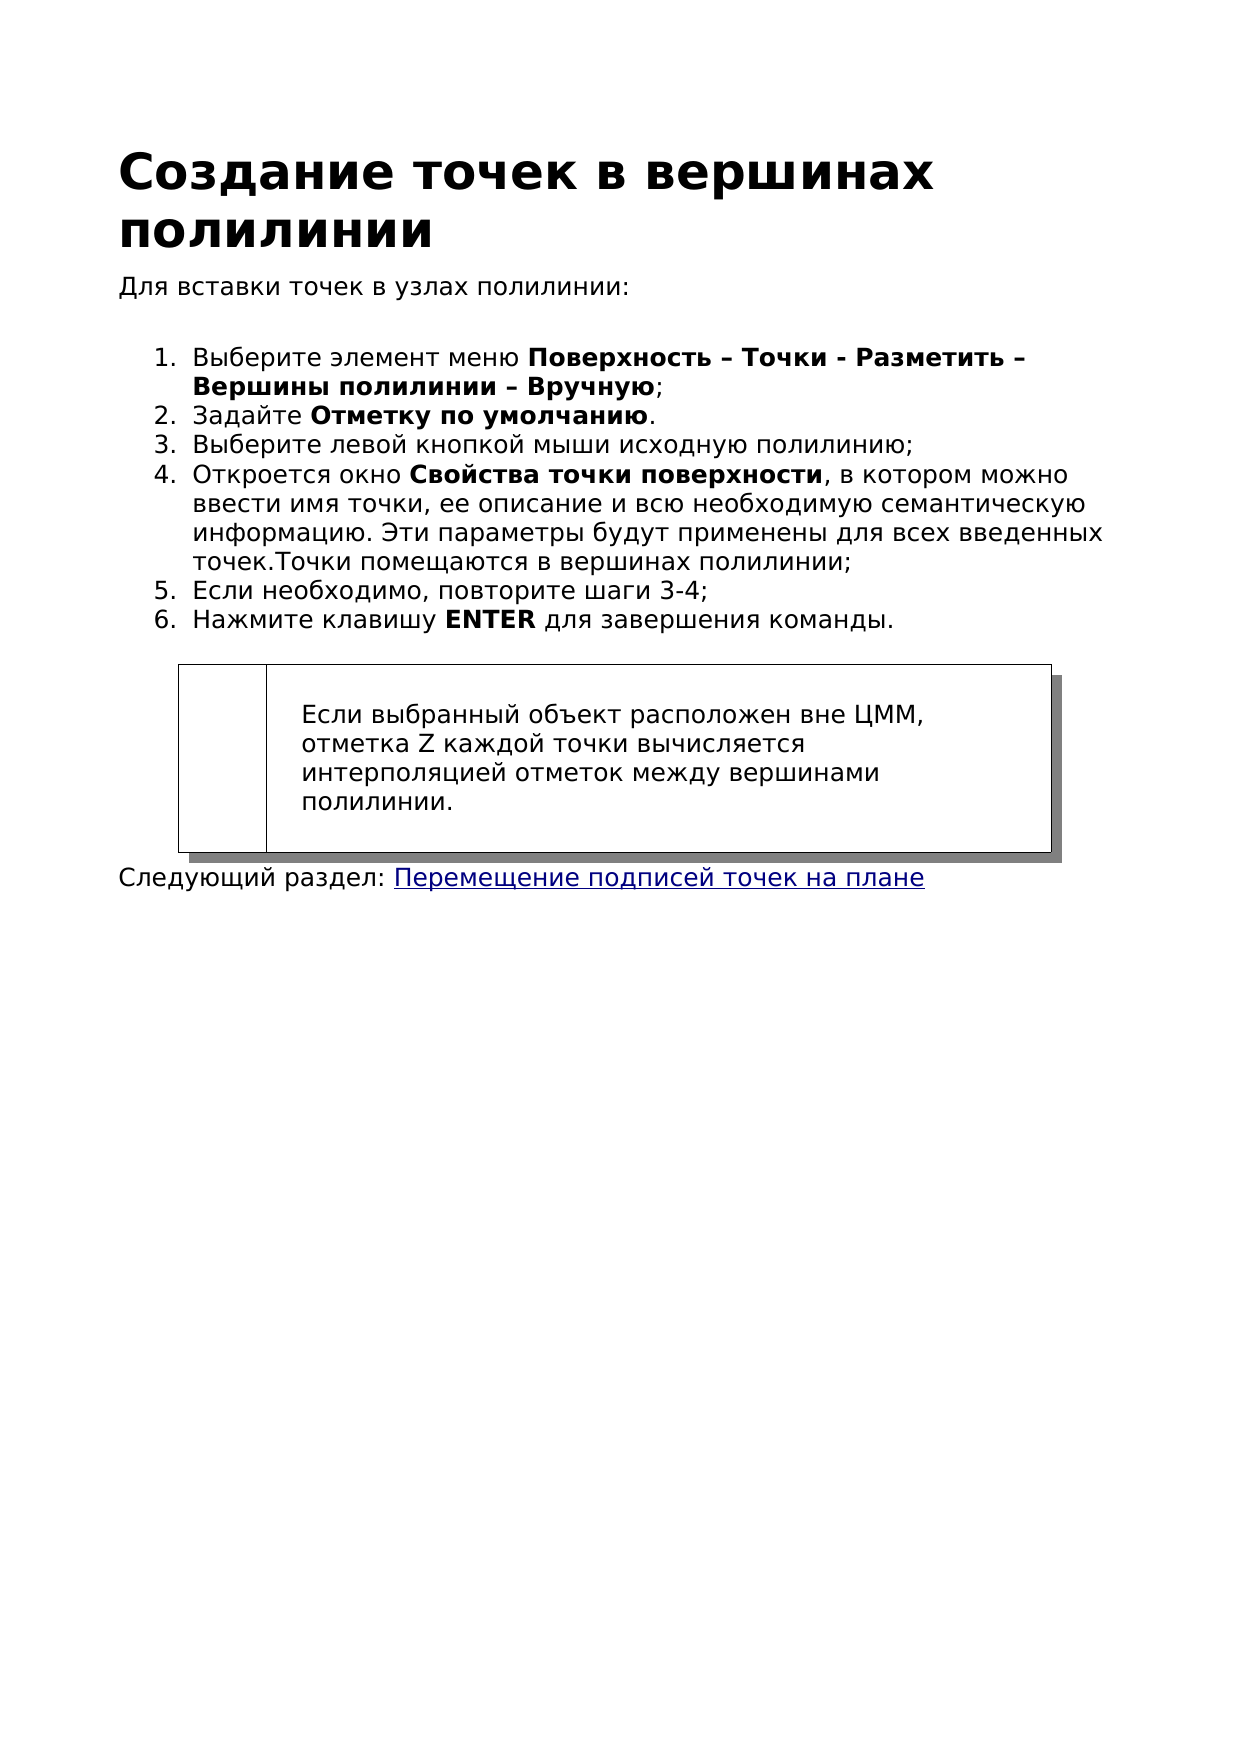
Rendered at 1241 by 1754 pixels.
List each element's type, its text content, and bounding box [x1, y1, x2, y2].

text Следующий раздел: Перемещение подписей точек на плане [118, 863, 1122, 892]
list Выберите элемент меню Поверхность – Точки - Разметить – Вершины полилинии – Вручную; [177, 343, 1122, 402]
list Откроется окно Свойства точки поверхности, в котором можно ввести имя точки, ее описание и всю необходимую семантическую информацию. Эти параметры будут применены для всех введенных точек.Точки помещаются в вершинах полилинии; [177, 460, 1122, 577]
list Задайте Отметку по умолчанию. [177, 402, 1122, 431]
table_header Если выбранный объект расположен вне ЦММ, отметка Z каждой точки вычисляется интерполяцией отметок между вершинами полилинии. [267, 665, 1051, 852]
table_header [179, 665, 266, 852]
subtitle Создание точек в вершинах полилинии [118, 143, 1122, 259]
list Если необходимо, повторите шаги 3-4; [177, 577, 1122, 606]
text Для вставки точек в узлах полилинии: [118, 272, 1122, 301]
list Нажмите клавишу ENTER для завершения команды. [177, 606, 1122, 635]
list Выберите левой кнопкой мыши исходную полилинию; [177, 431, 1122, 460]
